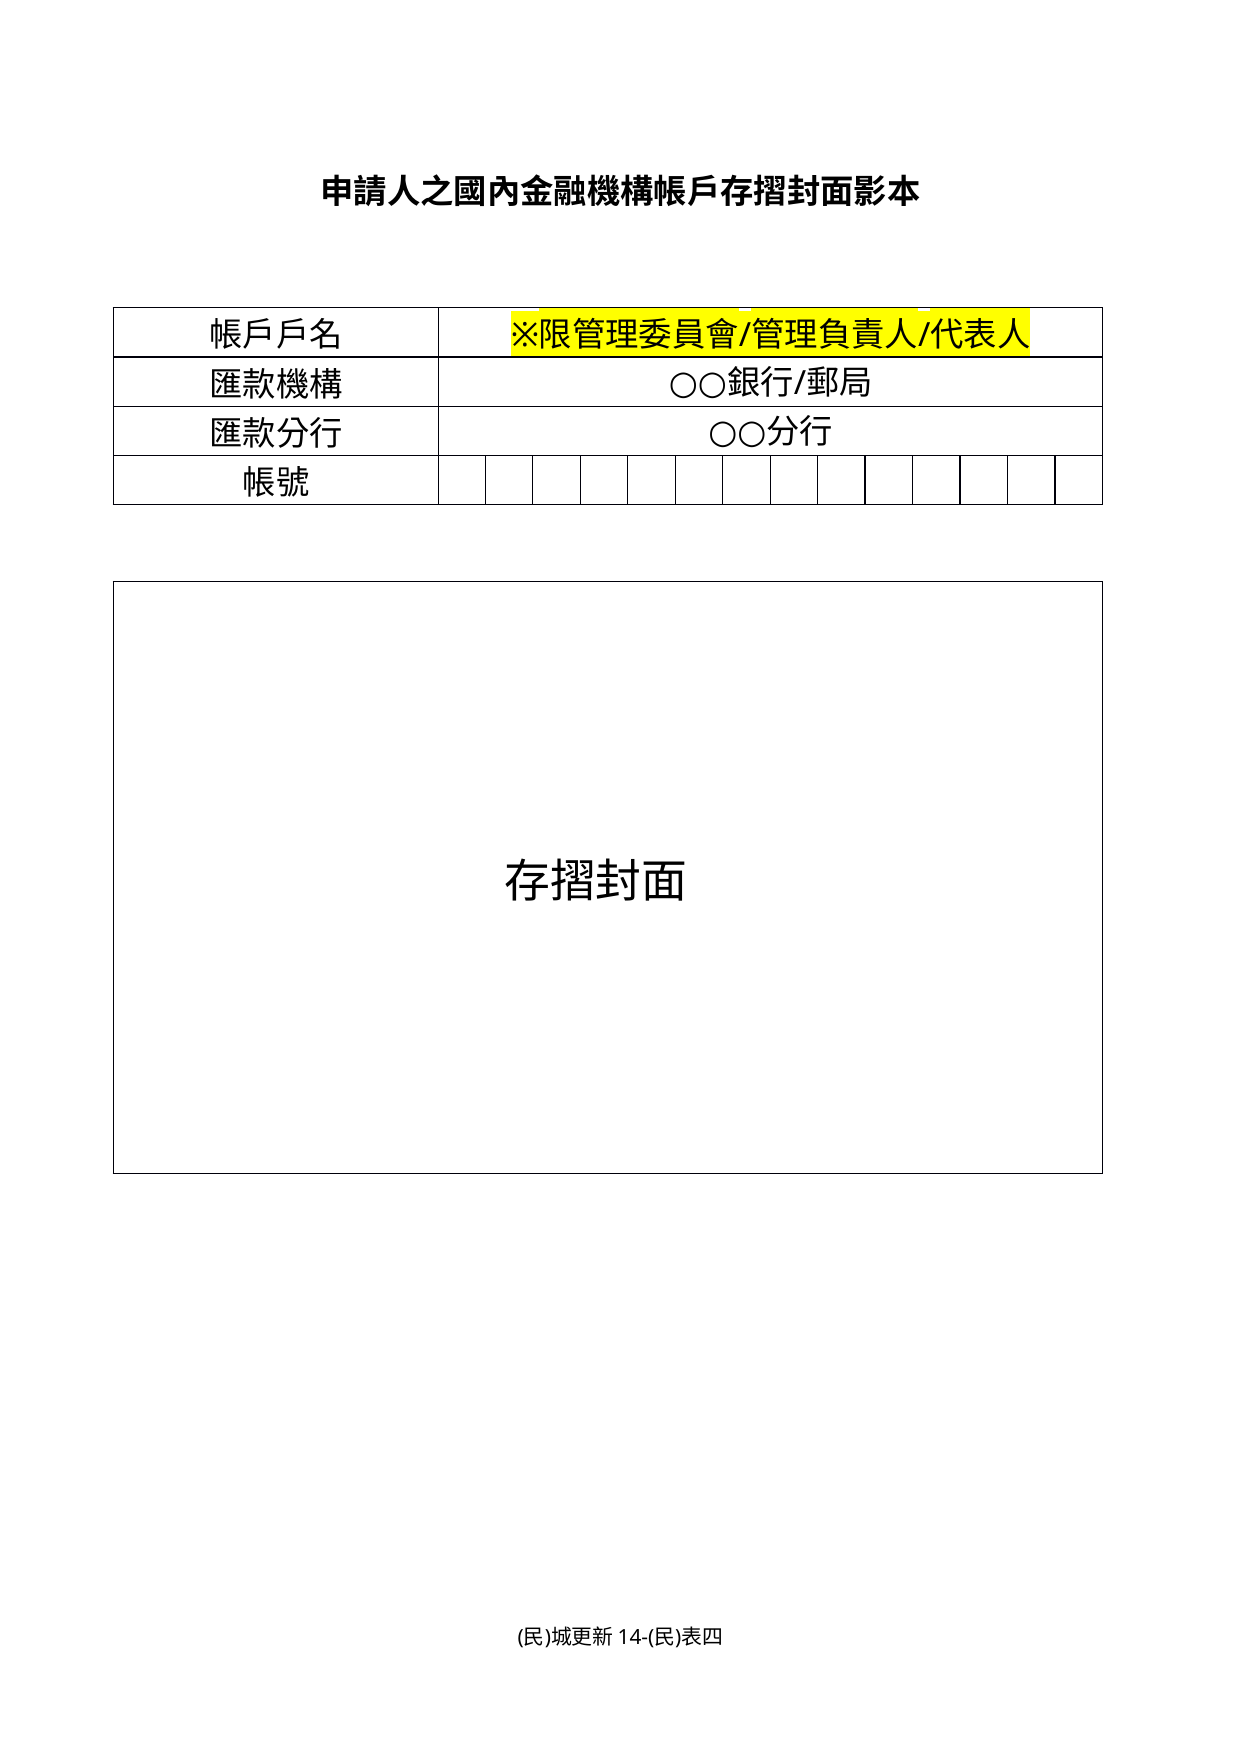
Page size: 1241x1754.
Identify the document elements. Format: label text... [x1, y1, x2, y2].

table_header 存摺封面 [114, 582, 1102, 1173]
table_cell 匯款機構 [114, 358, 438, 406]
table_cell [439, 456, 485, 504]
table_header ※限管理委員會/管理負責人/代表人 [439, 308, 1102, 356]
table_cell ○○銀行/郵局 [439, 358, 1102, 406]
table_cell [866, 456, 912, 504]
table_cell [486, 456, 532, 504]
table_cell [581, 456, 627, 504]
text 申請人之國內金融機構帳戶存摺封面影本 [187, 164, 1053, 213]
table_cell 帳號 [114, 456, 438, 504]
table_cell ○○分行 [439, 407, 1102, 455]
table_cell 匯款分行 [114, 407, 438, 455]
table_cell [818, 456, 864, 504]
table_cell [771, 456, 817, 504]
table_cell [676, 456, 722, 504]
table_cell [961, 456, 1007, 504]
table_cell [723, 456, 770, 504]
table_header 帳戶戶名 [114, 308, 438, 356]
table_cell [628, 456, 675, 504]
table_cell [1056, 456, 1102, 504]
table_cell [533, 456, 580, 504]
table_cell [1008, 456, 1054, 504]
table_cell [913, 456, 959, 504]
